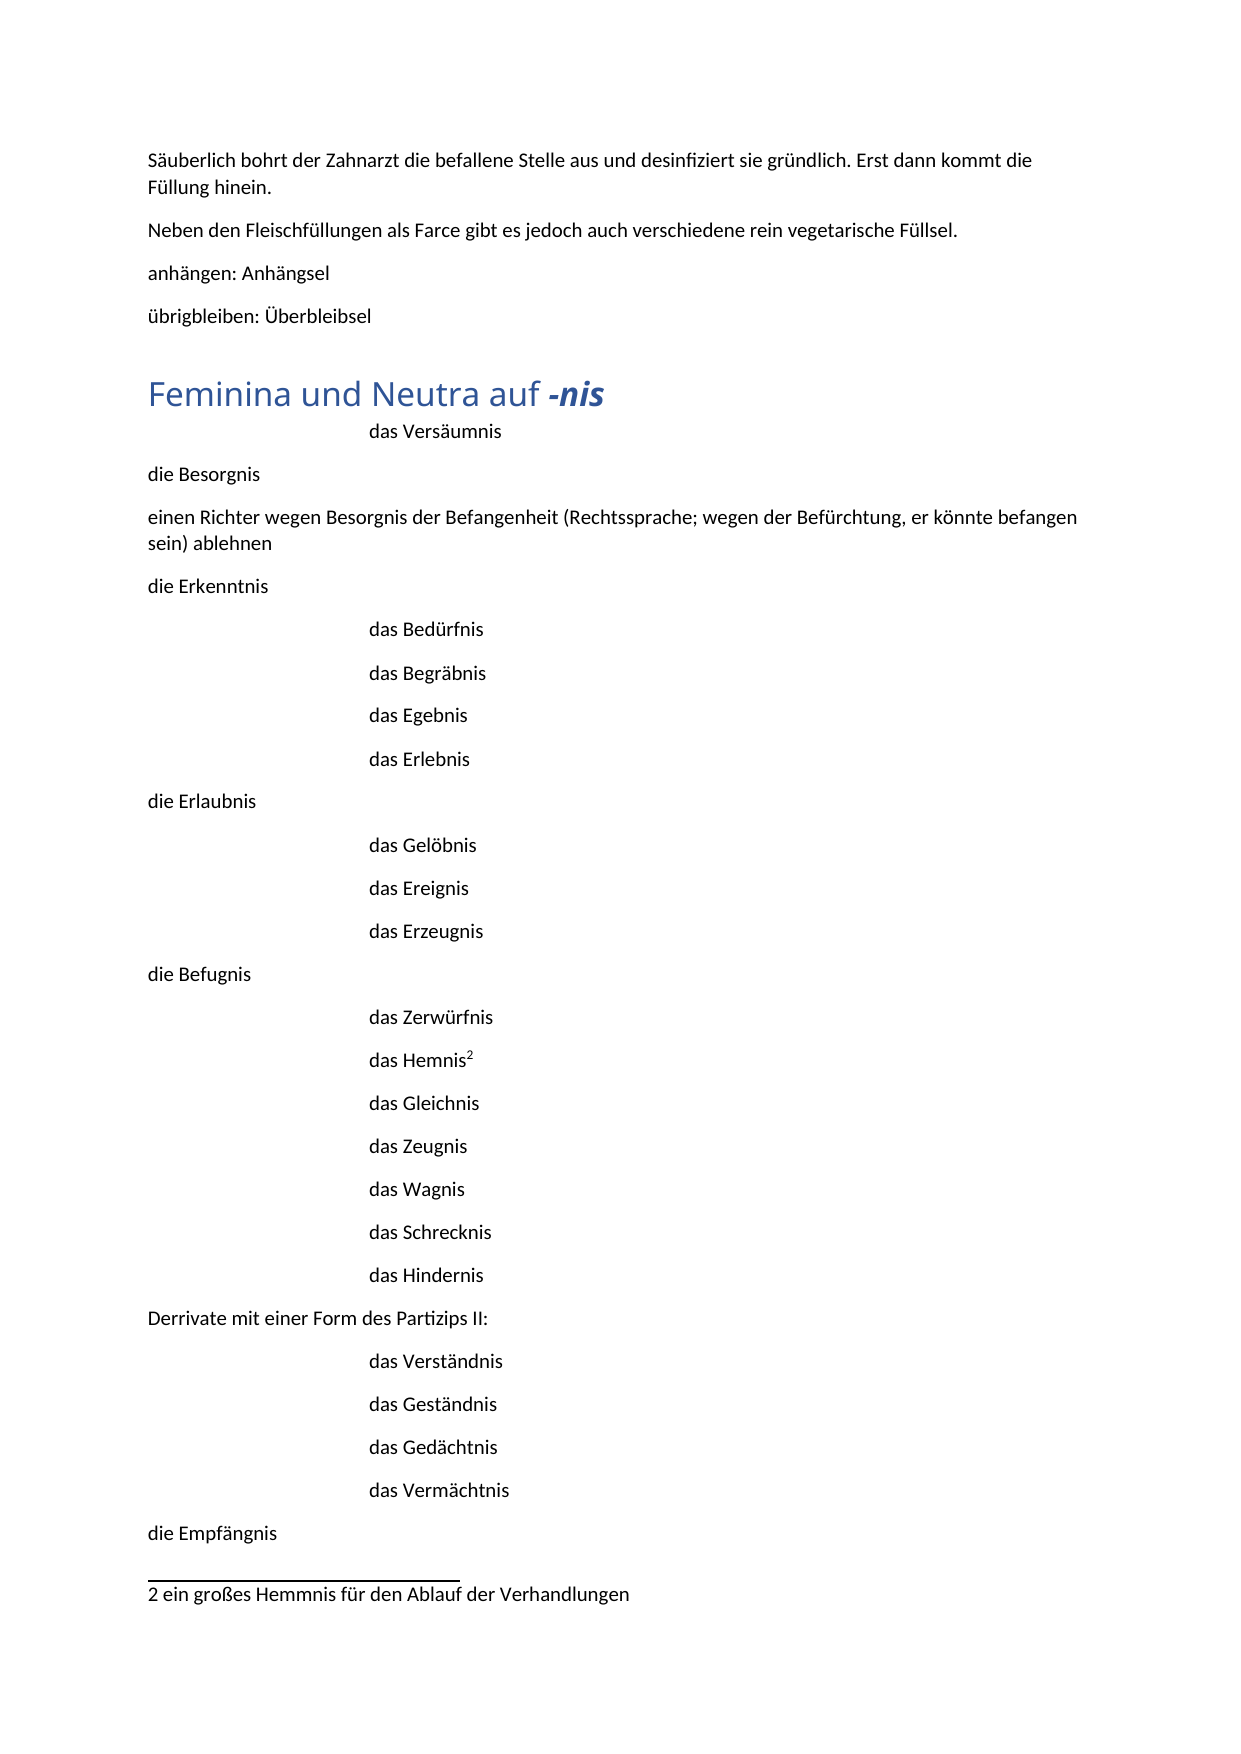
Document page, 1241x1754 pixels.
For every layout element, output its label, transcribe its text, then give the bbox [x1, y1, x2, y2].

text das Schrecknis [148, 1219, 1093, 1244]
text das Gleichnis [148, 1090, 1093, 1115]
text das Gedächtnis [148, 1434, 1093, 1459]
text das Vermächtnis [148, 1477, 1093, 1502]
text einen Richter wegen Besorgnis der Befangenheit (Rechtssprache; wegen der Befürchtung, er könnte befangen sein) ablehnen [148, 504, 1093, 556]
text das Erlebnis [148, 746, 1093, 771]
text das Zerwürfnis [148, 1004, 1093, 1029]
text die Erkenntnis [148, 574, 1093, 599]
text das Hemnis [148, 1047, 1093, 1072]
text das Erzeugnis [148, 918, 1093, 943]
text das Versäumnis [295, 418, 1093, 444]
text die Besorgnis [148, 461, 1093, 487]
text das Hindernis [148, 1262, 1093, 1287]
text die Erlaubnis [148, 789, 1093, 814]
text die Befugnis [148, 961, 1093, 986]
text das Begräbnis [148, 660, 1093, 685]
text das Verständnis [148, 1348, 1093, 1373]
text das Ereignis [148, 875, 1093, 900]
text Derrivate mit einer Form des Partizips II: [148, 1305, 1093, 1330]
text ein großes Hemmnis für den Ablauf der Verhandlungen [148, 1581, 1093, 1606]
text übrigbleiben: Überbleibsel [148, 303, 1093, 328]
text das Wagnis [148, 1176, 1093, 1201]
text das Geständnis [148, 1391, 1093, 1416]
text die Empfängnis [148, 1520, 1093, 1546]
text das Egebnis [148, 703, 1093, 728]
text das Bedürfnis [148, 617, 1093, 642]
text das Zeugnis [148, 1133, 1093, 1158]
text anhängen: Anhängsel [148, 260, 1093, 285]
text das Gelöbnis [148, 832, 1093, 857]
text Neben den Fleischfüllungen als Farce gibt es jedoch auch verschiedene rein vegetarische Füllsel. [148, 217, 1093, 242]
text Säuberlich bohrt der Zahnarzt die befallene Stelle aus und desinfiziert sie gründlich. Erst dann kommt die Füllung hinein. [148, 148, 1093, 199]
subtitle Feminina und Neutra auf -nis [148, 371, 1093, 416]
